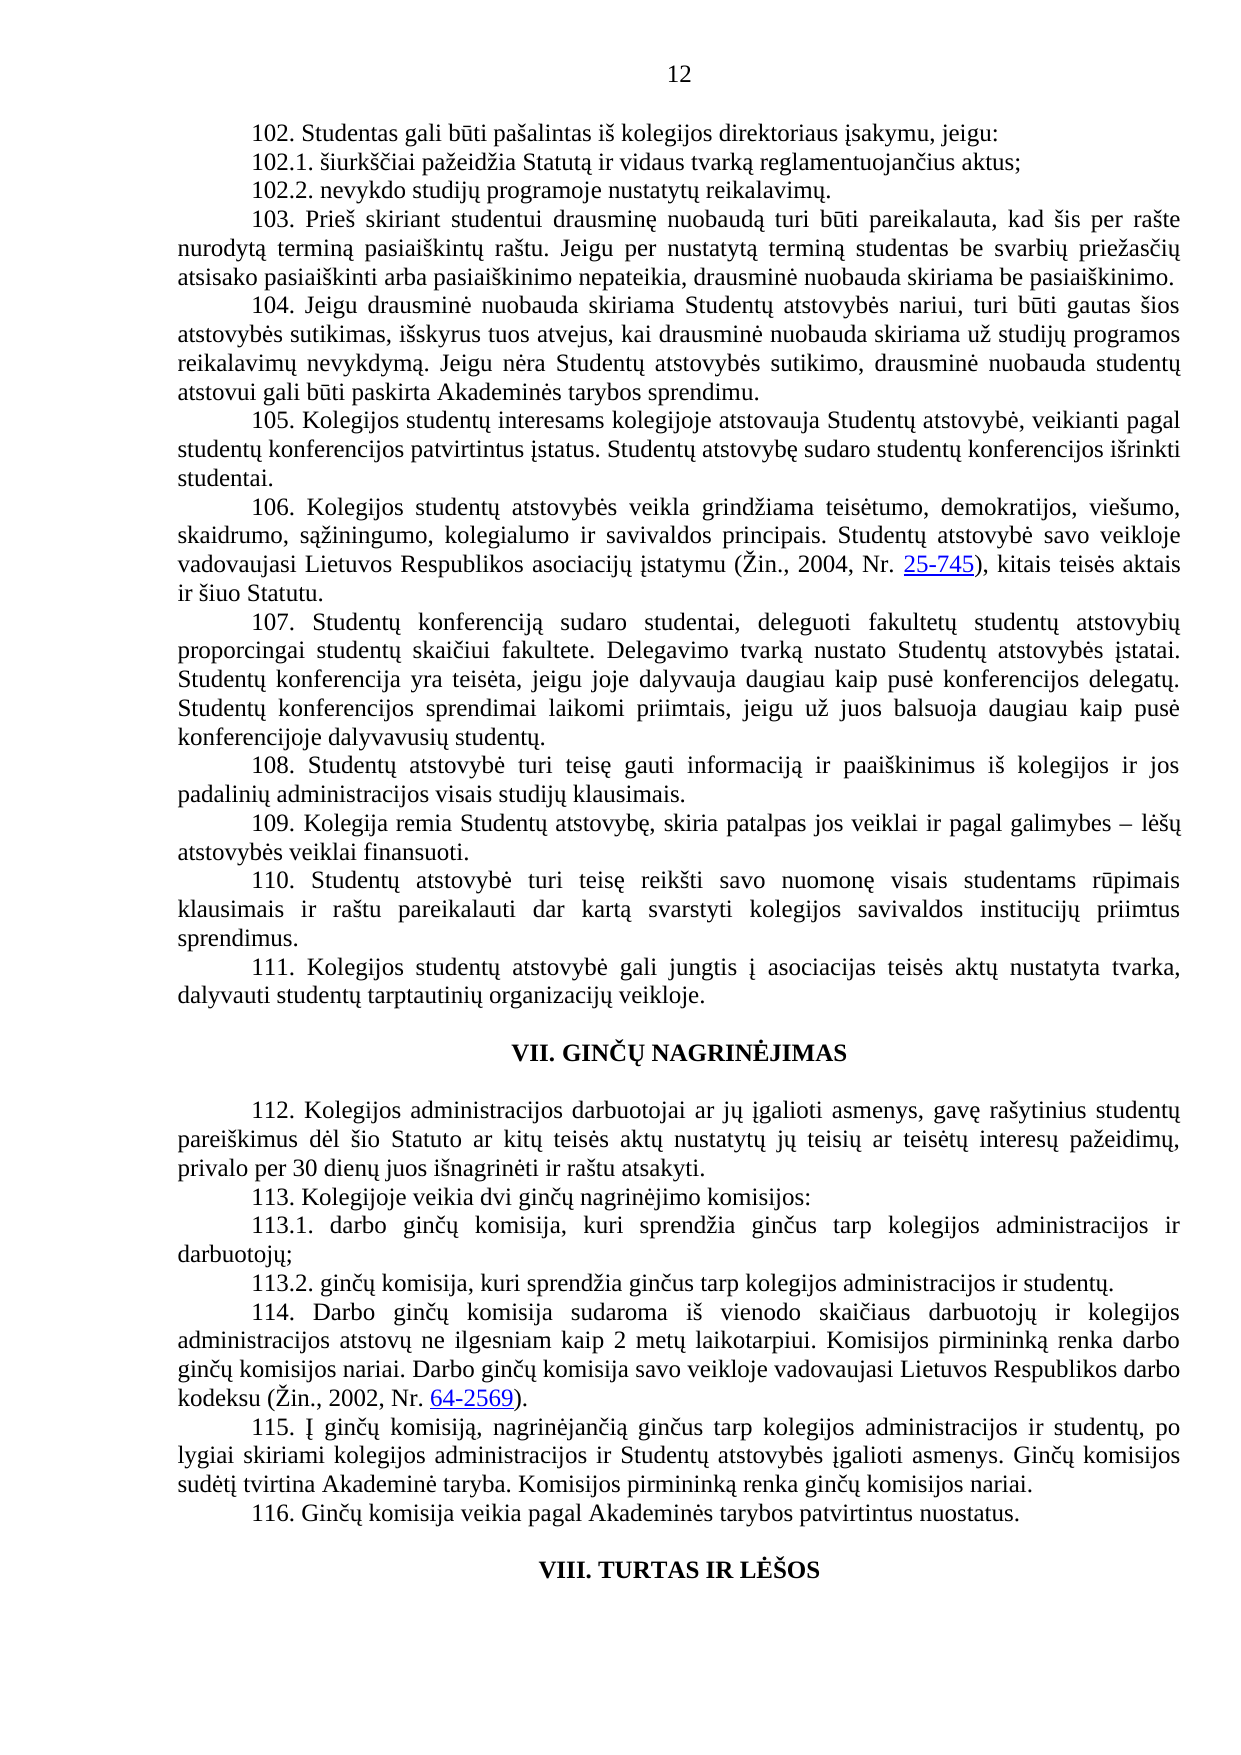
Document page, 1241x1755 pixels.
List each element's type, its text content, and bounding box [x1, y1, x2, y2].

text 106. Kolegijos studentų atstovybės veikla grindžiama teisėtumo, demokratijos, viešumo, skaidrumo, sąžiningumo, kolegialumo ir savivaldos principais. Studentų atstovybė savo veikloje vadovaujasi Lietuvos Respublikos asociacijų įstatymu (Žin., 2004, Nr. 25-745), kitais teisės aktais ir šiuo Statutu. [177, 492, 1181, 607]
text 102.2. nevykdo studijų programoje nustatytų reikalavimų. [177, 176, 1181, 204]
text 113.1. darbo ginčų komisija, kuri sprendžia ginčus tarp kolegijos administracijos ir darbuotojų; [177, 1211, 1181, 1268]
text 114. Darbo ginčų komisija sudaroma iš vienodo skaičiaus darbuotojų ir kolegijos administracijos atstovų ne ilgesniam kaip 2 metų laikotarpiui. Komisijos pirmininką renka darbo ginčų komisijos nariai. Darbo ginčų komisija savo veikloje vadovaujasi Lietuvos Respublikos darbo kodeksu (Žin., 2002, Nr. 64-2569). [177, 1297, 1181, 1412]
text VII. GINČŲ NAGRINĖJIMAS [177, 1038, 1181, 1067]
text 105. Kolegijos studentų interesams kolegijoje atstovauja Studentų atstovybė, veikianti pagal studentų konferencijos patvirtintus įstatus. Studentų atstovybę sudaro studentų konferencijos išrinkti studentai. [177, 406, 1181, 492]
text 102. Studentas gali būti pašalintas iš kolegijos direktoriaus įsakymu, jeigu: [177, 118, 1181, 147]
text 115. Į ginčų komisiją, nagrinėjančią ginčus tarp kolegijos administracijos ir studentų, po lygiai skiriami kolegijos administracijos ir Studentų atstovybės įgalioti asmenys. Ginčų komisijos sudėtį tvirtina Akademinė taryba. Komisijos pirmininką renka ginčų komisijos nariai. [177, 1412, 1181, 1498]
text 107. Studentų konferenciją sudaro studentai, deleguoti fakultetų studentų atstovybių proporcingai studentų skaičiui fakultete. Delegavimo tvarką nustato Studentų atstovybės įstatai. Studentų konferencija yra teisėta, jeigu joje dalyvauja daugiau kaip pusė konferencijos delegatų. Studentų konferencijos sprendimai laikomi priimtais, jeigu už juos balsuoja daugiau kaip pusė konferencijoje dalyvavusių studentų. [177, 607, 1181, 751]
text 112. Kolegijos administracijos darbuotojai ar jų įgalioti asmenys, gavę rašytinius studentų pareiškimus dėl šio Statuto ar kitų teisės aktų nustatytų jų teisių ar teisėtų interesų pažeidimų, privalo per 30 dienų juos išnagrinėti ir raštu atsakyti. [177, 1096, 1181, 1182]
text 113.2. ginčų komisija, kuri sprendžia ginčus tarp kolegijos administracijos ir studentų. [177, 1268, 1181, 1297]
text 104. Jeigu drausminė nuobauda skiriama Studentų atstovybės nariui, turi būti gautas šios atstovybės sutikimas, išskyrus tuos atvejus, kai drausminė nuobauda skiriama už studijų programos reikalavimų nevykdymą. Jeigu nėra Studentų atstovybės sutikimo, drausminė nuobauda studentų atstovui gali būti paskirta Akademinės tarybos sprendimu. [177, 291, 1181, 406]
text 108. Studentų atstovybė turi teisę gauti informaciją ir paaiškinimus iš kolegijos ir jos padalinių administracijos visais studijų klausimais. [177, 751, 1181, 808]
text 113. Kolegijoje veikia dvi ginčų nagrinėjimo komisijos: [177, 1182, 1181, 1211]
text 109. Kolegija remia Studentų atstovybę, skiria patalpas jos veiklai ir pagal galimybes – lėšų atstovybės veiklai finansuoti. [177, 808, 1181, 866]
text 110. Studentų atstovybė turi teisę reikšti savo nuomonę visais studentams rūpimais klausimais ir raštu pareikalauti dar kartą svarstyti kolegijos savivaldos institucijų priimtus sprendimus. [177, 866, 1181, 952]
text 116. Ginčų komisija veikia pagal Akademinės tarybos patvirtintus nuostatus. [177, 1498, 1181, 1527]
text 102.1. šiurkščiai pažeidžia Statutą ir vidaus tvarką reglamentuojančius aktus; [177, 147, 1181, 176]
text 111. Kolegijos studentų atstovybė gali jungtis į asociacijas teisės aktų nustatyta tvarka, dalyvauti studentų tarptautinių organizacijų veikloje. [177, 952, 1181, 1009]
text 103. Prieš skiriant studentui drausminę nuobaudą turi būti pareikalauta, kad šis per rašte nurodytą terminą pasiaiškintų raštu. Jeigu per nustatytą terminą studentas be svarbių priežasčių atsisako pasiaiškinti arba pasiaiškinimo nepateikia, drausminė nuobauda skiriama be pasiaiškinimo. [177, 204, 1181, 291]
text VIII. TURTAS IR LĖŠOS [177, 1556, 1181, 1584]
